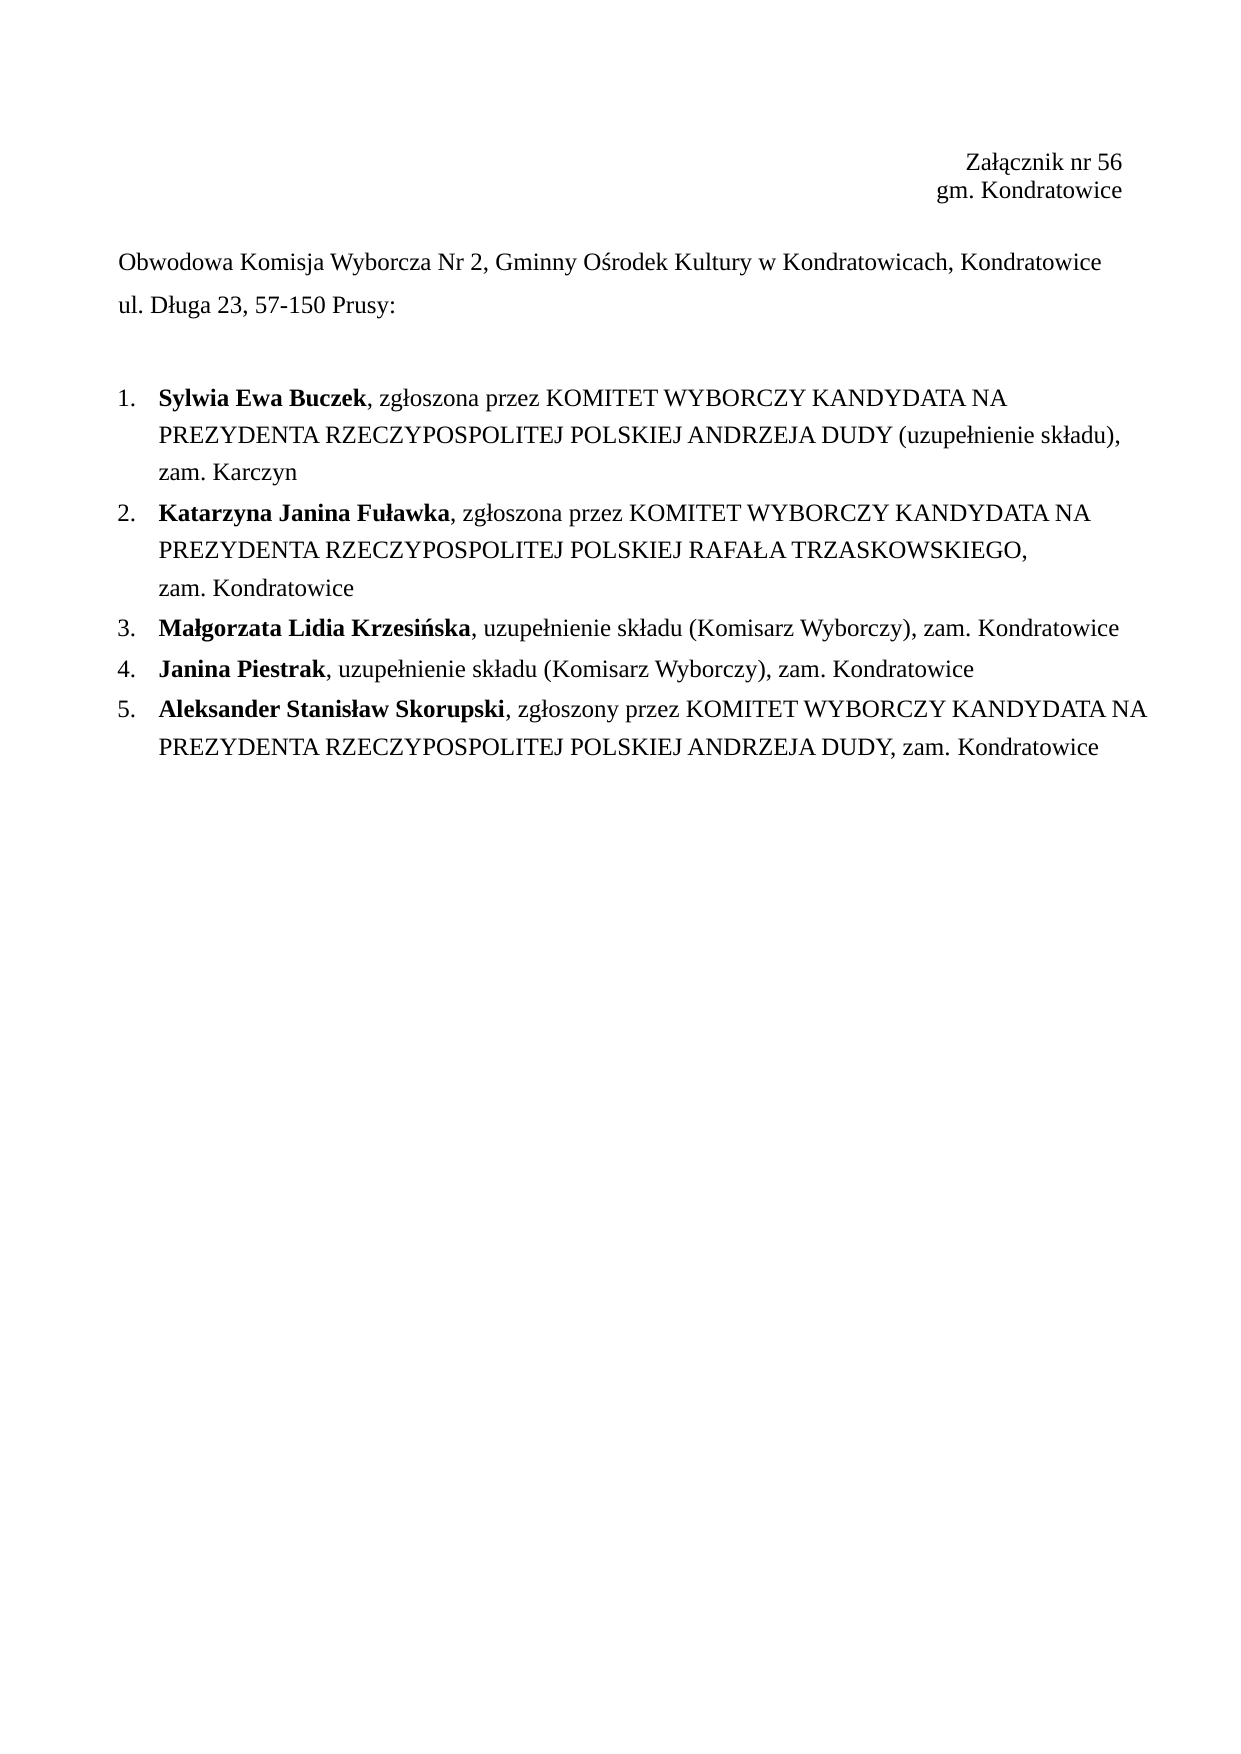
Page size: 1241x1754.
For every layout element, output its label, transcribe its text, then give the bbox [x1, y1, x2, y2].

table_cell 3. [74, 607, 147, 648]
table_cell Janina Piestrak, uzupełnienie składu (Komisarz Wyborczy), zam. Kondratowice [147, 648, 1166, 688]
table_cell 4. [74, 648, 147, 688]
table_header Sylwia Ewa Buczek, zgłoszona przez KOMITET WYBORCZY KANDYDATA NA PREZYDENTA RZECZYPOSPOLITEJ POLSKIEJ ANDRZEJA DUDY (uzupełnienie składu), zam. Karczyn [147, 377, 1166, 492]
table_cell Aleksander Stanisław Skorupski, zgłoszony przez KOMITET WYBORCZY KANDYDATA NA PREZYDENTA RZECZYPOSPOLITEJ POLSKIEJ ANDRZEJA DUDY, zam. Kondratowice [147, 689, 1166, 766]
text gm. Kondratowice [118, 176, 1122, 204]
table_cell Katarzyna Janina Fuławka, zgłoszona przez KOMITET WYBORCZY KANDYDATA NA PREZYDENTA RZECZYPOSPOLITEJ POLSKIEJ RAFAŁA TRZASKOWSKIEGO, zam. Kondratowice [147, 492, 1166, 607]
table_cell 5. [74, 689, 147, 766]
table_header 1. [74, 377, 147, 492]
table_cell Małgorzata Lidia Krzesińska, uzupełnienie składu (Komisarz Wyborczy), zam. Kondratowice [147, 607, 1166, 648]
text Obwodowa Komisja Wyborcza Nr 2, Gminny Ośrodek Kultury w Kondratowicach, Kondratowice ul. Długa 23, 57-150 Prusy: [118, 247, 1122, 319]
table_cell 2. [74, 492, 147, 607]
text Załącznik nr 56 [650, 147, 1122, 176]
